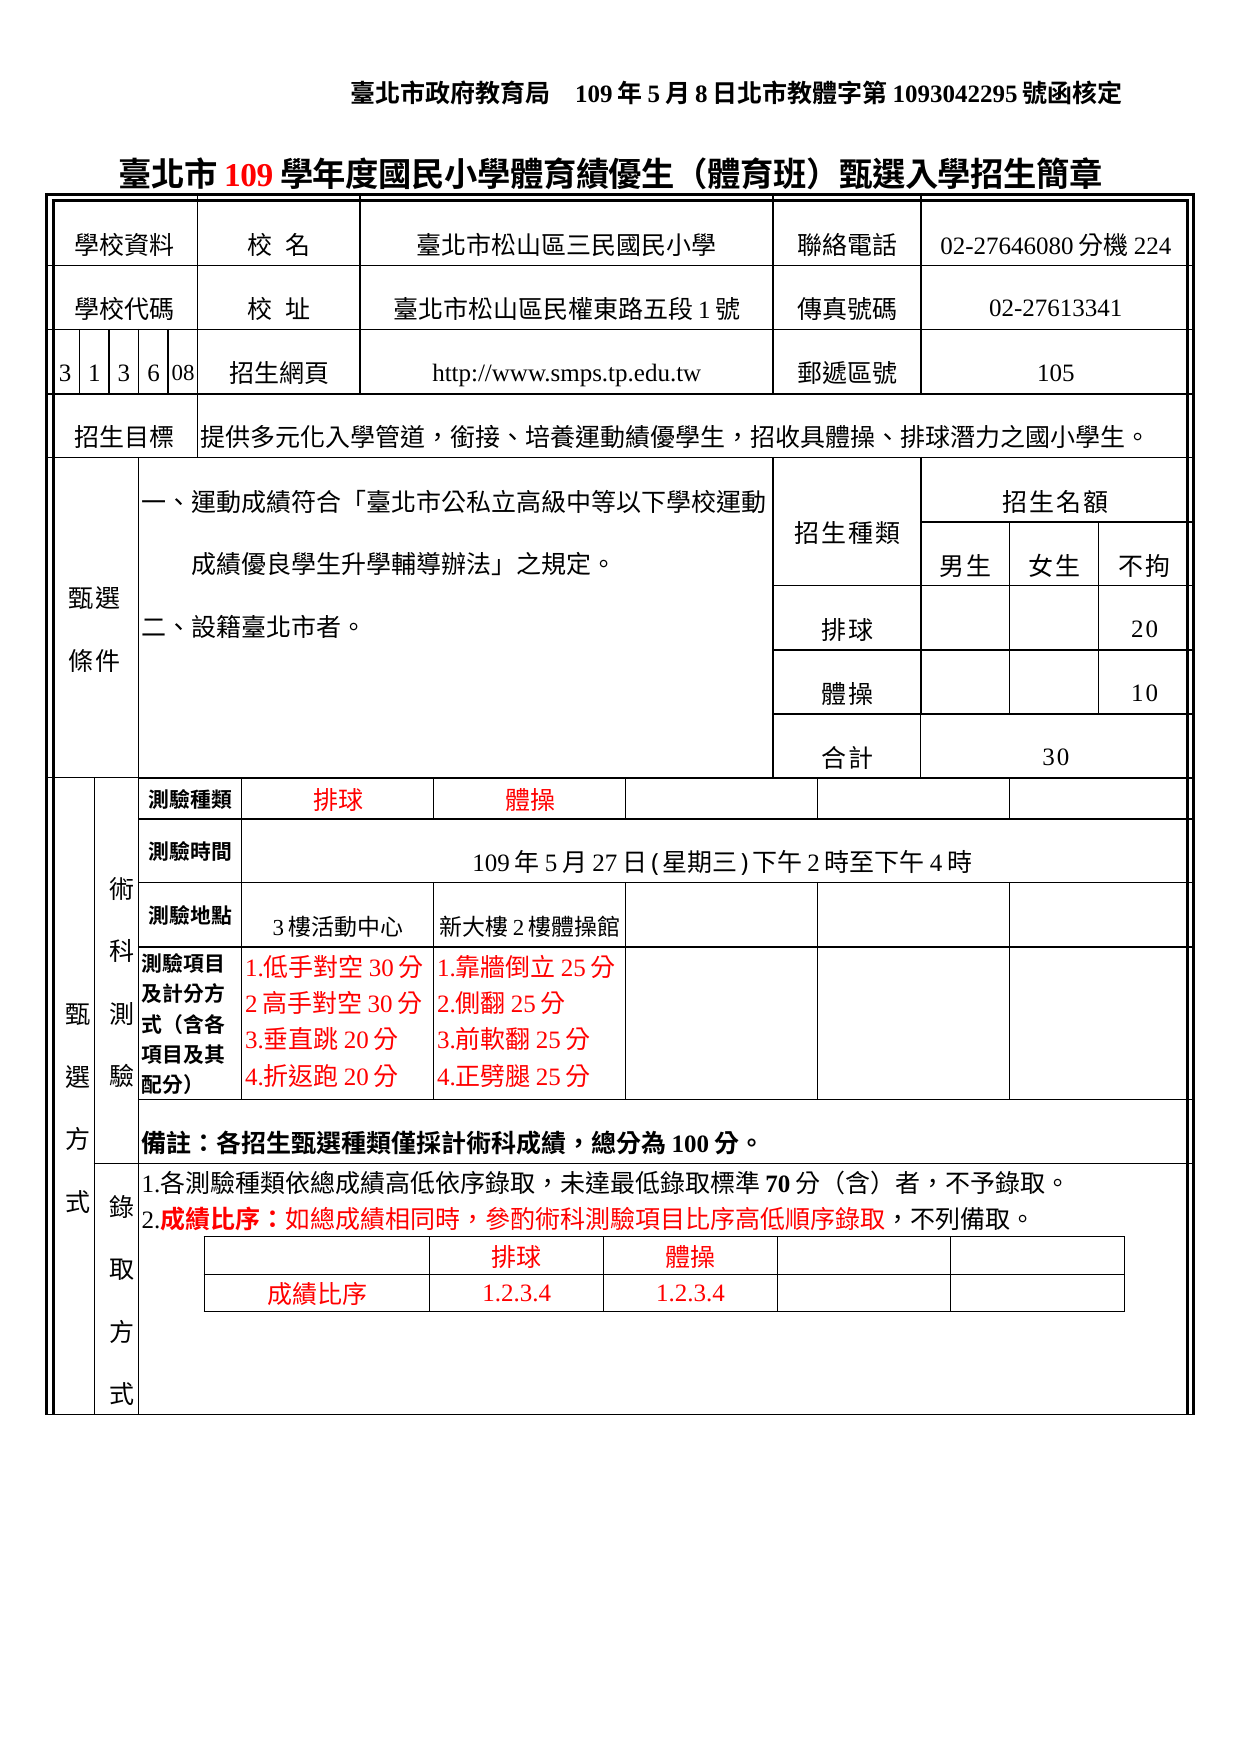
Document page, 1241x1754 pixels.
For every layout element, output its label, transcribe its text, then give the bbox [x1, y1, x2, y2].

table_cell 08 [169, 330, 197, 393]
table_cell 新大樓2樓體操館 [434, 883, 625, 946]
table_cell [626, 779, 817, 818]
table_header 排球 [430, 1237, 603, 1273]
table_cell 排球 [242, 779, 433, 818]
table_header 學校資料 [50, 196, 197, 265]
table_cell 傳真號碼 [774, 266, 920, 329]
table_cell [626, 883, 817, 946]
table_header 校 名 [198, 202, 359, 265]
table_cell 6 [139, 330, 167, 393]
table_cell [818, 883, 1009, 946]
table_cell 1.靠牆倒立25分 2.側翻25分 3.前軟翻25分 4.正劈腿25分 [434, 948, 625, 1098]
table_cell 測驗項目及計分方式（含各項目及其配分） [139, 948, 241, 1098]
table_cell 郵遞區號 [774, 330, 920, 393]
table_cell 學校代碼 [55, 266, 197, 329]
table_cell 一、運動成績符合「臺北市公私立高級中等以下學校運動成績優良學生升學輔導辦法」之規定。 二、設籍臺北市者。 [139, 458, 772, 777]
table_cell 招生目標 [55, 395, 197, 457]
table_cell 男生 [922, 523, 1009, 585]
table_cell 甄選條件 [55, 458, 138, 777]
table_cell 體操 [434, 779, 625, 818]
table_cell 排球 [774, 586, 920, 649]
table_cell [922, 586, 1009, 649]
table_cell 1.低手對空30分 2高手對空30分 3.垂直跳20分 4.折返跑20分 [242, 948, 433, 1098]
table_cell [1010, 779, 1186, 818]
table_header 聯絡電話 [774, 202, 920, 265]
table_cell http://www.smps.tp.edu.tw [361, 330, 772, 393]
table_cell [626, 948, 817, 1098]
table_cell [1010, 651, 1098, 713]
table_header 02-27646080分機224 [922, 196, 1190, 265]
table_cell 1.2.3.4 [430, 1275, 603, 1311]
table_cell 備註：各招生甄選種類僅採計術科成績，總分為100分。 [139, 1100, 1186, 1163]
table_cell 招生網頁 [198, 330, 359, 393]
table_cell 測驗地點 [139, 883, 241, 946]
table_cell [1010, 948, 1186, 1098]
table_cell 1.各測驗種類依總成績高低依序錄取，未達最低錄取標準70分（含）者，不予錄取。 2.成績比序：如總成績相同時，參酌術科測驗項目比序高低順序錄取，不列備取。 [139, 1164, 1186, 1414]
table_cell 10 [1099, 651, 1186, 713]
table_cell 3樓活動中心 [242, 883, 433, 946]
table_cell 提供多元化入學管道，銜接、培養運動績優學生，招收具體操、排球潛力之國小學生。 [198, 395, 1186, 457]
table_header 體操 [604, 1237, 777, 1273]
table_cell [951, 1275, 1124, 1311]
table_cell 1.2.3.4 [604, 1275, 777, 1311]
table_cell 20 [1099, 586, 1186, 649]
table_cell 招生名額 [922, 458, 1186, 521]
table_cell 02-27613341 [922, 266, 1186, 329]
table_cell 錄取方式 [95, 1164, 138, 1414]
table_cell 30 [921, 715, 1186, 777]
table_cell 成績比序 [205, 1275, 429, 1311]
table_cell [818, 948, 1009, 1098]
table_cell 校 址 [198, 266, 359, 329]
table_header 臺北市松山區三民國民小學 [361, 202, 772, 265]
table_cell 105 [922, 330, 1186, 393]
table_cell 3 [110, 330, 138, 393]
table_cell 招生種類 [774, 458, 920, 585]
table_cell 合計 [774, 715, 920, 777]
table_cell 臺北市松山區民權東路五段1號 [361, 266, 772, 329]
table_cell [1010, 586, 1098, 649]
table_cell 女生 [1010, 523, 1098, 585]
table_cell 測驗時間 [139, 820, 241, 882]
table_cell 測驗種類 [139, 779, 241, 818]
table_cell 3 [55, 330, 79, 393]
text 臺北市109學年度國民小學體育績優生（體育班）甄選入學招生簡章 [118, 130, 1122, 193]
table_cell 甄選方式 [55, 778, 94, 1414]
table_cell [778, 1275, 950, 1311]
table_header [205, 1237, 429, 1273]
table_cell 1 [80, 330, 108, 393]
table_header [778, 1237, 950, 1273]
table_cell [922, 651, 1009, 713]
table_cell [1010, 883, 1186, 946]
table_cell 術科測驗 [95, 778, 138, 1163]
table_cell 不拘 [1099, 523, 1186, 585]
table_cell 體操 [774, 651, 920, 713]
table_cell [818, 779, 1009, 818]
table_header [951, 1237, 1124, 1273]
table_cell 109年5月27日(星期三)下午2時至下午4時 [242, 820, 1186, 882]
